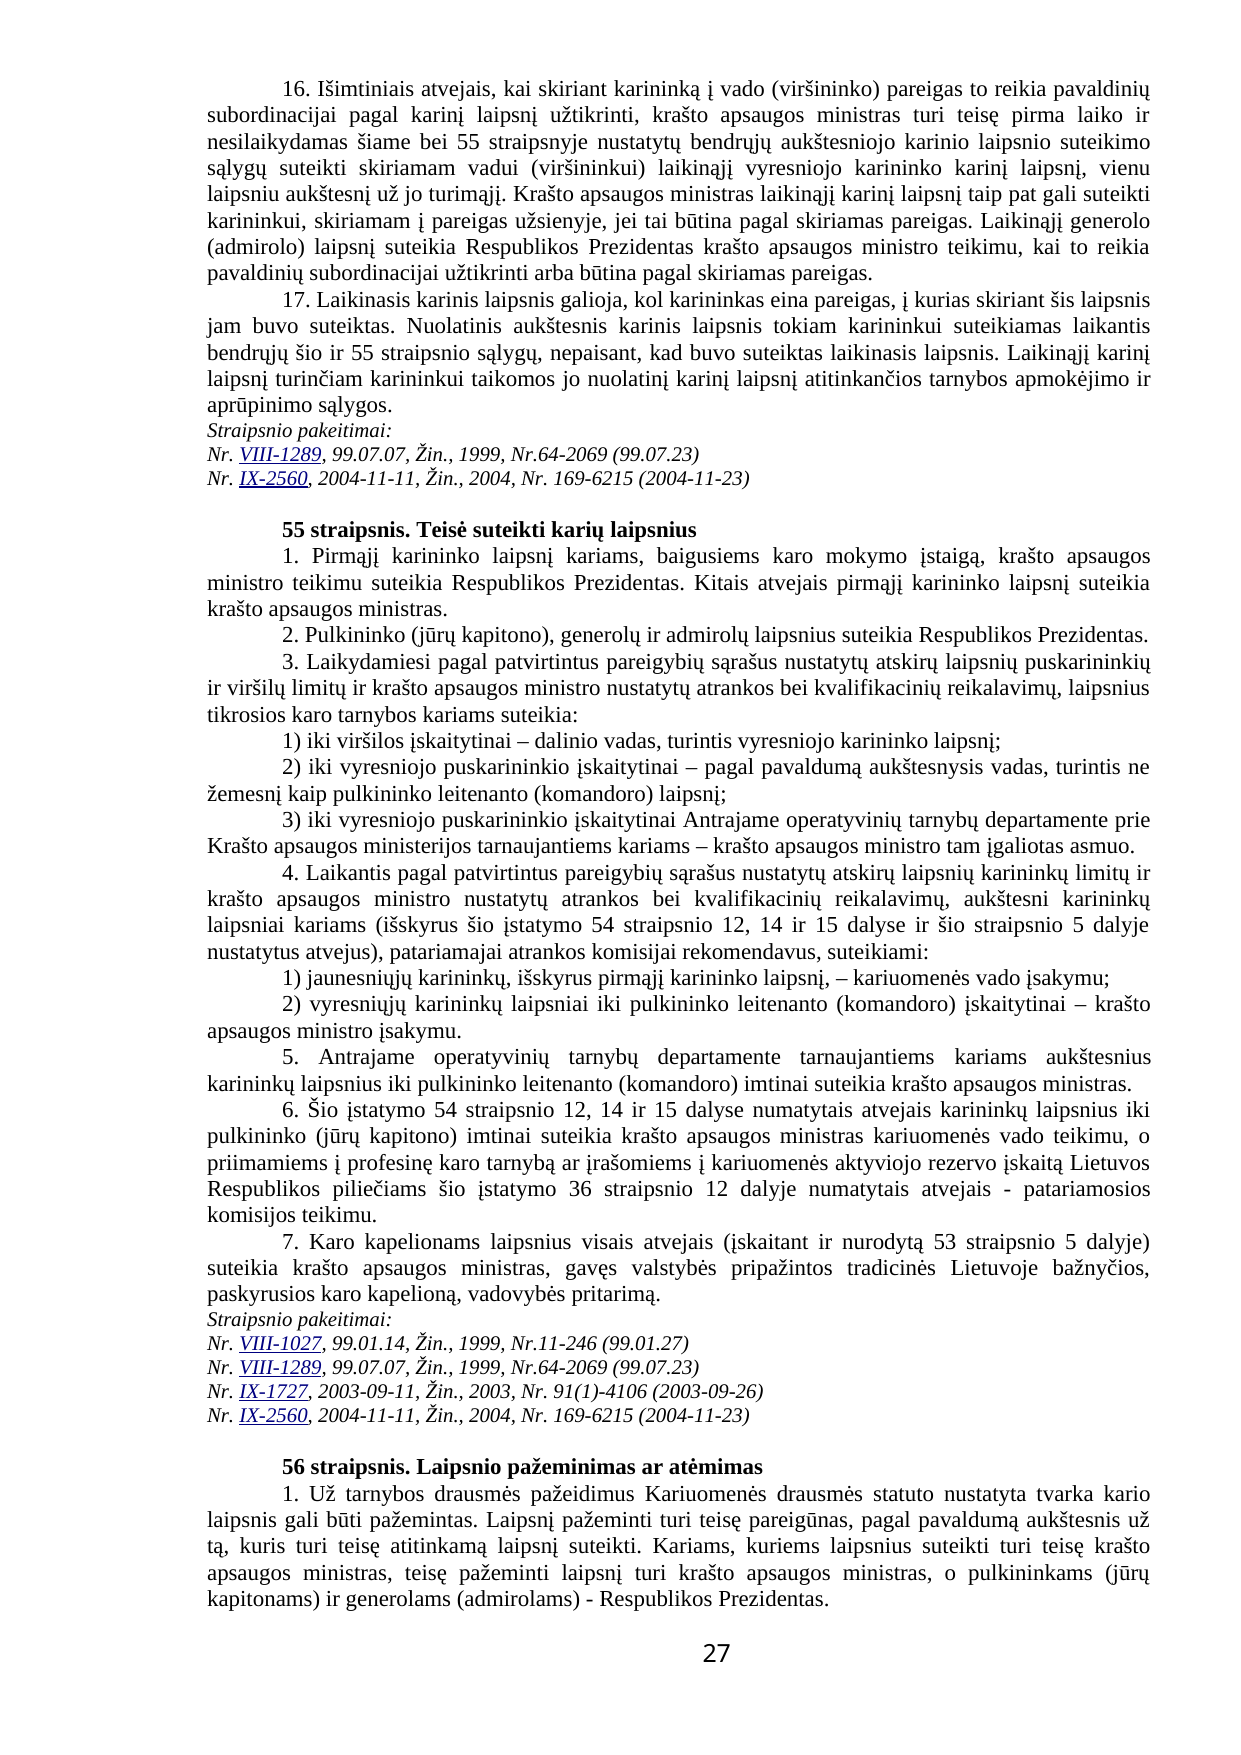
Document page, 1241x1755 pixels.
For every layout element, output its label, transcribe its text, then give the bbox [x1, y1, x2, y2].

text 2) vyresniųjų karininkų laipsniai iki pulkininko leitenanto (komandoro) įskaitytinai – krašto apsaugos ministro įsakymu. [207, 991, 1152, 1043]
text 16. Išimtiniais atvejais, kai skiriant karininką į vado (viršininko) pareigas to reikia pavaldinių subordinacijai pagal karinį laipsnį užtikrinti, krašto apsaugos ministras turi teisę pirma laiko ir nesilaikydamas šiame bei 55 straipsnyje nustatytų bendrųjų aukštesniojo karinio laipsnio suteikimo sąlygų suteikti skiriamam vadui (viršininkui) laikinąjį vyresniojo karininko karinį laipsnį, vienu laipsniu aukštesnį už jo turimąjį. Krašto apsaugos ministras laikinąjį karinį laipsnį taip pat gali suteikti karininkui, skiriamam į pareigas užsienyje, jei tai būtina pagal skiriamas pareigas. Laikinąjį generolo (admirolo) laipsnį suteikia Respublikos Prezidentas krašto apsaugos ministro teikimu, kai to reikia pavaldinių subordinacijai užtikrinti arba būtina pagal skiriamas pareigas. [207, 75, 1152, 286]
text 3) iki vyresniojo puskarininkio įskaitytinai Antrajame operatyvinių tarnybų departamente prie Krašto apsaugos ministerijos tarnaujantiems kariams – krašto apsaugos ministro tam įgaliotas asmuo. [207, 806, 1152, 859]
text 55 straipsnis. Teisė suteikti karių laipsnius [207, 516, 1152, 542]
text 6. Šio įstatymo 54 straipsnio 12, 14 ir 15 dalyse numatytais atvejais karininkų laipsnius iki pulkininko (jūrų kapitono) imtinai suteikia krašto apsaugos ministras kariuomenės vado teikimu, o priimamiems į profesinę karo tarnybą ar įrašomiems į kariuomenės aktyviojo rezervo įskaitą Lietuvos Respublikos piliečiams šio įstatymo 36 straipsnio 12 dalyje numatytais atvejais - patariamosios komisijos teikimu. [207, 1096, 1152, 1228]
text 2) iki vyresniojo puskarininkio įskaitytinai – pagal pavaldumą aukštesnysis vadas, turintis ne žemesnį kaip pulkininko leitenanto (komandoro) laipsnį; [207, 753, 1152, 806]
text Nr. VIII-1289, 99.07.07, Žin., 1999, Nr.64-2069 (99.07.23) [207, 1355, 1152, 1379]
text Straipsnio pakeitimai: [207, 1307, 1152, 1331]
text 5. Antrajame operatyvinių tarnybų departamente tarnaujantiems kariams aukštesnius karininkų laipsnius iki pulkininko leitenanto (komandoro) imtinai suteikia krašto apsaugos ministras. [207, 1043, 1152, 1096]
text 4. Laikantis pagal patvirtintus pareigybių sąrašus nustatytų atskirų laipsnių karininkų limitų ir krašto apsaugos ministro nustatytų atrankos bei kvalifikacinių reikalavimų, aukštesni karininkų laipsniai kariams (išskyrus šio įstatymo 54 straipsnio 12, 14 ir 15 dalyse ir šio straipsnio 5 dalyje nustatytus atvejus), patariamajai atrankos komisijai rekomendavus, suteikiami: [207, 859, 1152, 964]
text 1. Už tarnybos drausmės pažeidimus Kariuomenės drausmės statuto nustatyta tvarka kario laipsnis gali būti pažemintas. Laipsnį pažeminti turi teisę pareigūnas, pagal pavaldumą aukštesnis už tą, kuris turi teisę atitinkamą laipsnį suteikti. Kariams, kuriems laipsnius suteikti turi teisę krašto apsaugos ministras, teisę pažeminti laipsnį turi krašto apsaugos ministras, o pulkininkams (jūrų kapitonams) ir generolams (admirolams) - Respublikos Prezidentas. [207, 1480, 1152, 1612]
text Straipsnio pakeitimai: [207, 418, 1152, 442]
text 7. Karo kapelionams laipsnius visais atvejais (įskaitant ir nurodytą 53 straipsnio 5 dalyje) suteikia krašto apsaugos ministras, gavęs valstybės pripažintos tradicinės Lietuvoje bažnyčios, paskyrusios karo kapelioną, vadovybės pritarimą. [207, 1228, 1152, 1307]
text Nr. VIII-1289, 99.07.07, Žin., 1999, Nr.64-2069 (99.07.23) [207, 442, 1152, 466]
text 17. Laikinasis karinis laipsnis galioja, kol karininkas eina pareigas, į kurias skiriant šis laipsnis jam buvo suteiktas. Nuolatinis aukštesnis karinis laipsnis tokiam karininkui suteikiamas laikantis bendrųjų šio ir 55 straipsnio sąlygų, nepaisant, kad buvo suteiktas laikinasis laipsnis. Laikinąjį karinį laipsnį turinčiam karininkui taikomos jo nuolatinį karinį laipsnį atitinkančios tarnybos apmokėjimo ir aprūpinimo sąlygos. [207, 286, 1152, 418]
text Nr. IX-1727, 2003-09-11, Žin., 2003, Nr. 91(1)-4106 (2003-09-26) [207, 1379, 1152, 1403]
text Nr. VIII-1027, 99.01.14, Žin., 1999, Nr.11-246 (99.01.27) [207, 1331, 1152, 1355]
text 3. Laikydamiesi pagal patvirtintus pareigybių sąrašus nustatytų atskirų laipsnių puskarininkių ir viršilų limitų ir krašto apsaugos ministro nustatytų atrankos bei kvalifikacinių reikalavimų, laipsnius tikrosios karo tarnybos kariams suteikia: [207, 648, 1152, 727]
text Nr. IX-2560, 2004-11-11, Žin., 2004, Nr. 169-6215 (2004-11-23) [207, 466, 1152, 490]
text 1) iki viršilos įskaitytinai – dalinio vadas, turintis vyresniojo karininko laipsnį; [207, 727, 1152, 753]
text 56 straipsnis. Laipsnio pažeminimas ar atėmimas [207, 1453, 1152, 1480]
text 2. Pulkininko (jūrų kapitono), generolų ir admirolų laipsnius suteikia Respublikos Prezidentas. [207, 622, 1152, 648]
text 1) jaunesniųjų karininkų, išskyrus pirmąjį karininko laipsnį, – kariuomenės vado įsakymu; [207, 964, 1152, 991]
text Nr. IX-2560, 2004-11-11, Žin., 2004, Nr. 169-6215 (2004-11-23) [207, 1403, 1152, 1427]
text 1. Pirmąjį karininko laipsnį kariams, baigusiems karo mokymo įstaigą, krašto apsaugos ministro teikimu suteikia Respublikos Prezidentas. Kitais atvejais pirmąjį karininko laipsnį suteikia krašto apsaugos ministras. [207, 542, 1152, 622]
